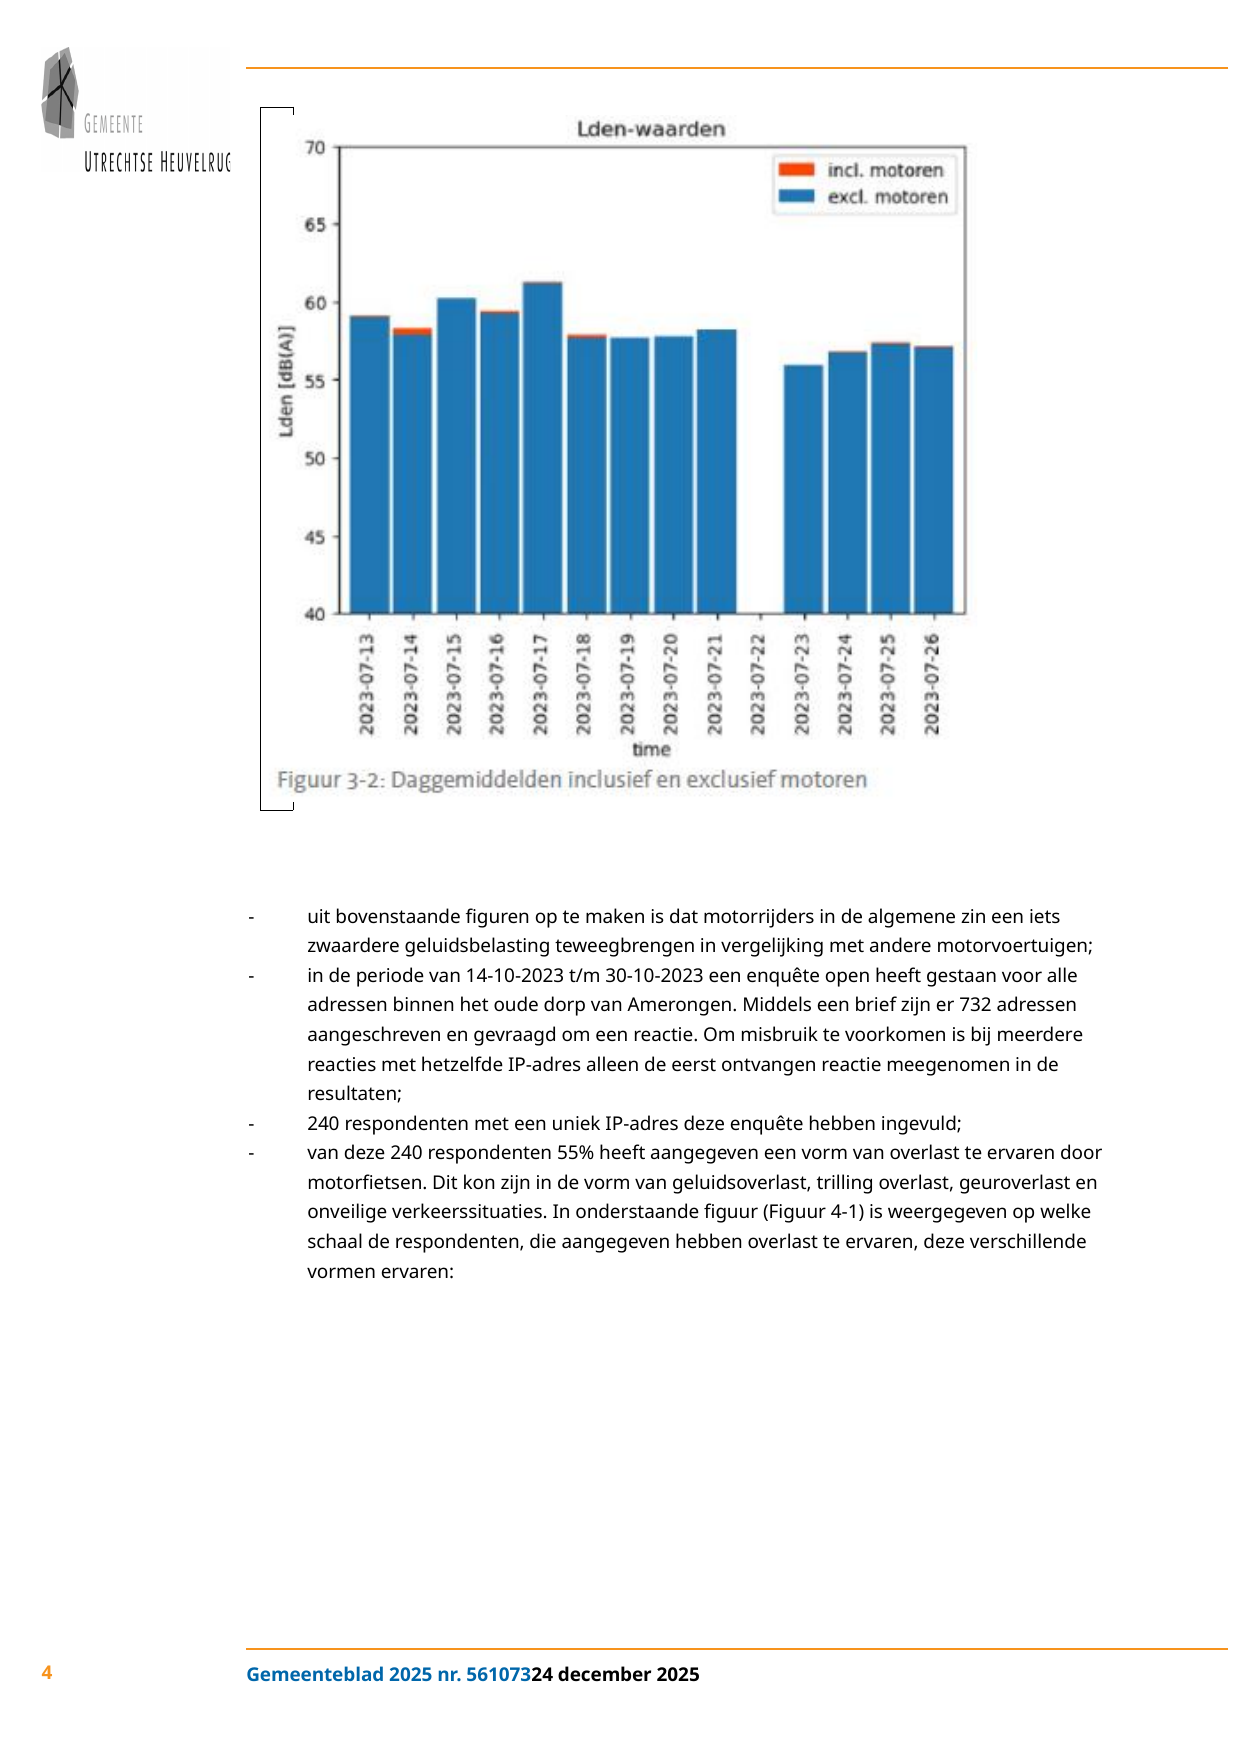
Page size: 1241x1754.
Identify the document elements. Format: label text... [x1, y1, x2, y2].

picture [268, 115, 978, 802]
list uit bovenstaande figuren op te maken is dat motorrijders in de algemene zin een iets zwaardere geluidsbelasting teweegbrengen in vergelijking met andere motorvoertuigen; [248, 903, 1152, 958]
picture [41, 47, 231, 172]
list in de periode van 14-10-2023 t/m 30-10-2023 een enquête open heeft gestaan voor alle adressen binnen het oude dorp van Amerongen. Middels een brief zijn er 732 adressen aangeschreven en gevraagd om een reactie. Om misbruik te voorkomen is bij meerdere reacties met hetzelfde IP-adres alleen de eerst ontvangen reactie meegenomen in de resultaten; [248, 962, 1152, 1106]
list 240 respondenten met een uniek IP-adres deze enquête hebben ingevuld; [248, 1110, 1152, 1136]
list van deze 240 respondenten 55% heeft aangegeven een vorm van overlast te ervaren door motorfietsen. Dit kon zijn in de vorm van geluidsoverlast, trilling overlast, geuroverlast en onveilige verkeerssituaties. In onderstaande figuur (Figuur 4-1) is weergegeven op welke schaal de respondenten, die aangegeven hebben overlast te ervaren, deze verschillende vormen ervaren: [248, 1139, 1152, 1283]
